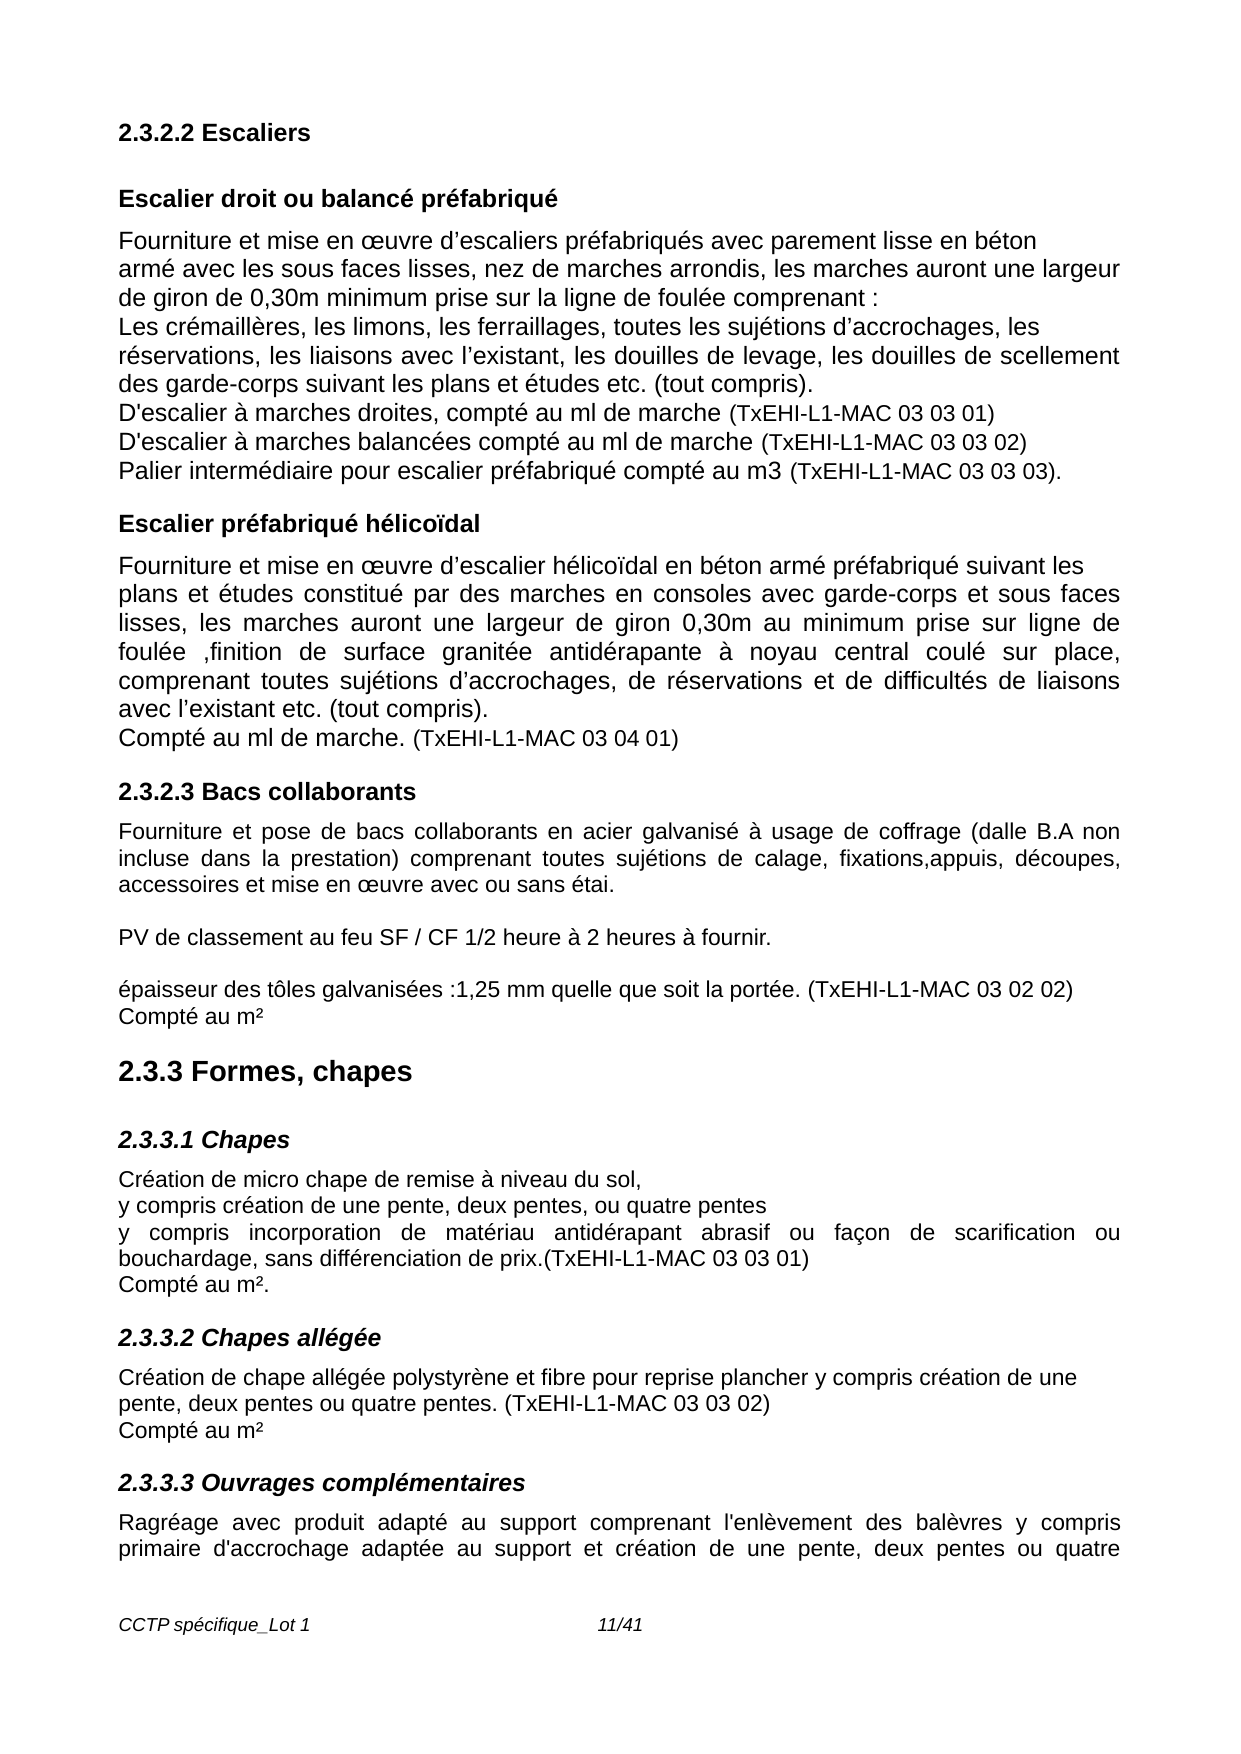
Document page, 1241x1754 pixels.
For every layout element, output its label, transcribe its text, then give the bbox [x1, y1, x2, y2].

text y compris création de une pente, deux pentes, ou quatre pentes [118, 1192, 1122, 1219]
text Fourniture et mise en œuvre d’escalier hélicoïdal en béton armé préfabriqué suivant les [118, 551, 1122, 579]
text Compté au m² [118, 1417, 1122, 1443]
text plans et études constitué par des marches en consoles avec garde-corps et sous faces lisses, les marches auront une largeur de giron 0,30m au minimum prise sur ligne de foulée ,finition de surface granitée antidérapante à noyau central coulé sur place, comprenant toutes sujétions d’accrochages, de réservations et de difficultés de liaisons avec l’existant etc. (tout compris). [118, 579, 1122, 723]
text Création de chape allégée polystyrène et fibre pour reprise plancher y compris création de une pente, deux pentes ou quatre pentes. (TxEHI-L1-MAC 03 03 02) [118, 1364, 1122, 1417]
text Palier intermédiaire pour escalier préfabriqué compté au m3 (TxEHI-L1-MAC 03 03 03). [118, 456, 1122, 484]
text PV de classement au feu SF / CF 1/2 heure à 2 heures à fournir. [118, 923, 1122, 950]
subtitle 2.3.2.2 Escaliers [118, 118, 1122, 147]
text Compté au ml de marche. (TxEHI-L1-MAC 03 04 01) [118, 723, 1122, 752]
subtitle 2.3.3.2 Chapes allégée [118, 1323, 1122, 1351]
text Fourniture et mise en œuvre d’escaliers préfabriqués avec parement lisse en béton [118, 226, 1122, 254]
text épaisseur des tôles galvanisées :1,25 mm quelle que soit la portée. (TxEHI-L1-MAC 03 02 02) [118, 976, 1122, 1003]
subtitle 2.3.3.1 Chapes [118, 1125, 1122, 1153]
subtitle Escalier préfabriqué hélicoïdal [118, 509, 1122, 538]
text D'escalier à marches balancées compté au ml de marche (TxEHI-L1-MAC 03 03 02) [118, 427, 1122, 456]
text y compris incorporation de matériau antidérapant abrasif ou façon de scarification ou bouchardage, sans différenciation de prix.(TxEHI-L1-MAC 03 03 01) [118, 1219, 1122, 1271]
text armé avec les sous faces lisses, nez de marches arrondis, les marches auront une largeur de giron de 0,30m minimum prise sur la ligne de foulée comprenant : [118, 254, 1122, 312]
text Création de micro chape de remise à niveau du sol, [118, 1166, 1122, 1192]
subtitle 2.3.3 Formes, chapes [118, 1054, 1122, 1087]
text Compté au m² [118, 1003, 1122, 1029]
text Compté au m². [118, 1271, 1122, 1298]
subtitle Escalier droit ou balancé préfabriqué [118, 184, 1122, 213]
text Les crémaillères, les limons, les ferraillages, toutes les sujétions d’accrochages, les [118, 312, 1122, 341]
text D'escalier à marches droites, compté au ml de marche (TxEHI-L1-MAC 03 03 01) [118, 398, 1122, 427]
text Ragréage avec produit adapté au support comprenant l'enlèvement des balèvres y compris primaire d'accrochage adaptée au support et création de une pente, deux pentes ou quatre [118, 1509, 1122, 1562]
text Fourniture et pose de bacs collaborants en acier galvanisé à usage de coffrage (dalle B.A non incluse dans la prestation) comprenant toutes sujétions de calage, fixations,appuis, découpes, accessoires et mise en œuvre avec ou sans étai. [118, 818, 1122, 897]
subtitle 2.3.3.3 Ouvrages complémentaires [118, 1468, 1122, 1496]
text réservations, les liaisons avec l’existant, les douilles de levage, les douilles de scellement des garde-corps suivant les plans et études etc. (tout compris). [118, 341, 1122, 398]
subtitle 2.3.2.3 Bacs collaborants [118, 777, 1122, 806]
